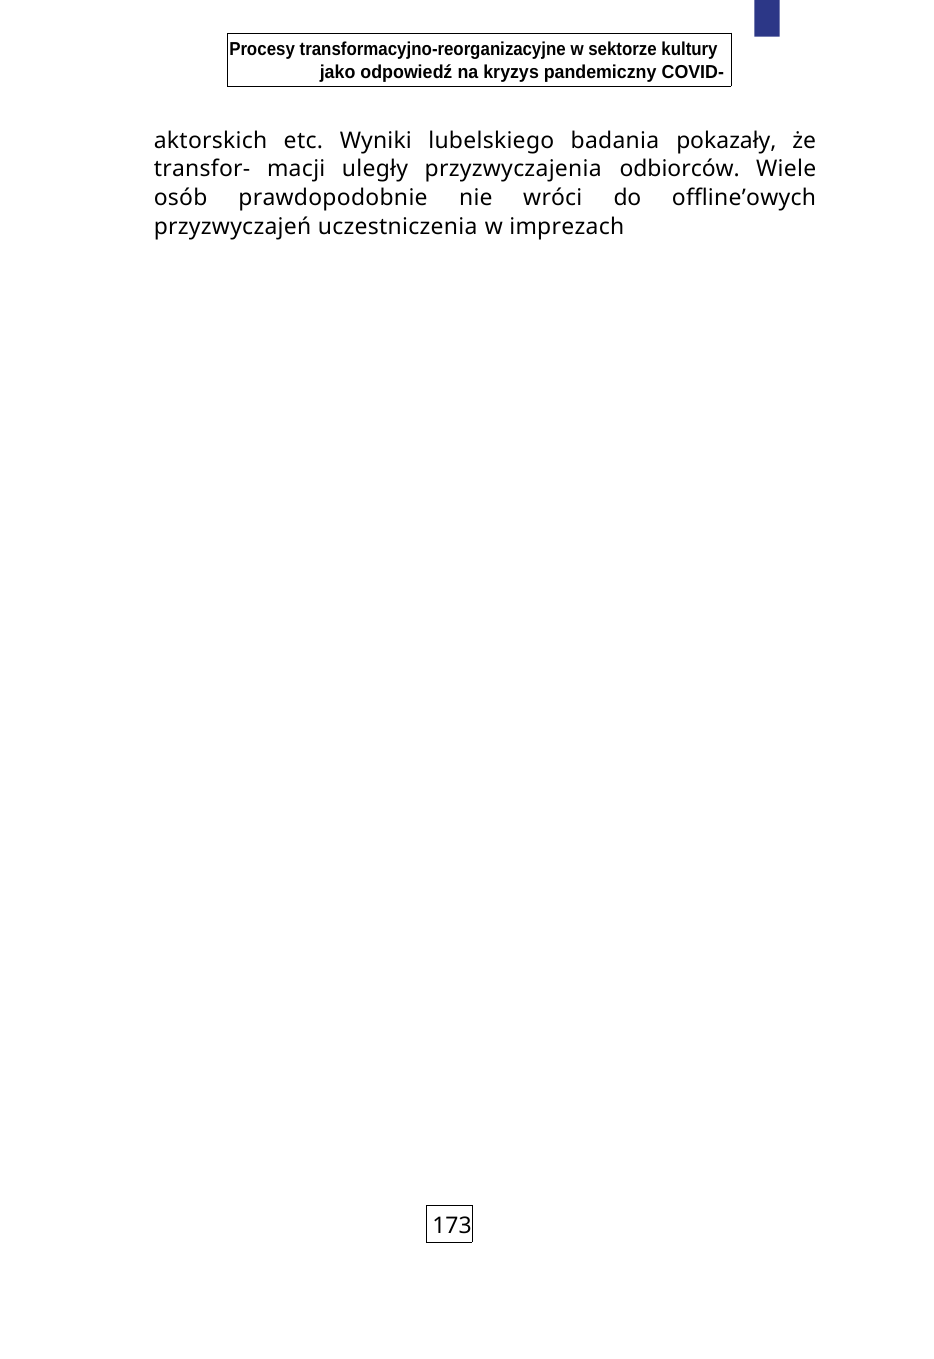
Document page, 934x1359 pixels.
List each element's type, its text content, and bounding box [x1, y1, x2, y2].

text aktorskich etc. Wyniki lubelskiego badania pokazały, że transfor- macji uległy przyzwyczajenia odbiorców. Wiele osób prawdopodobnie nie wróci do offline’owych przyzwyczajeń uczestniczenia w imprezach [153, 125, 816, 241]
